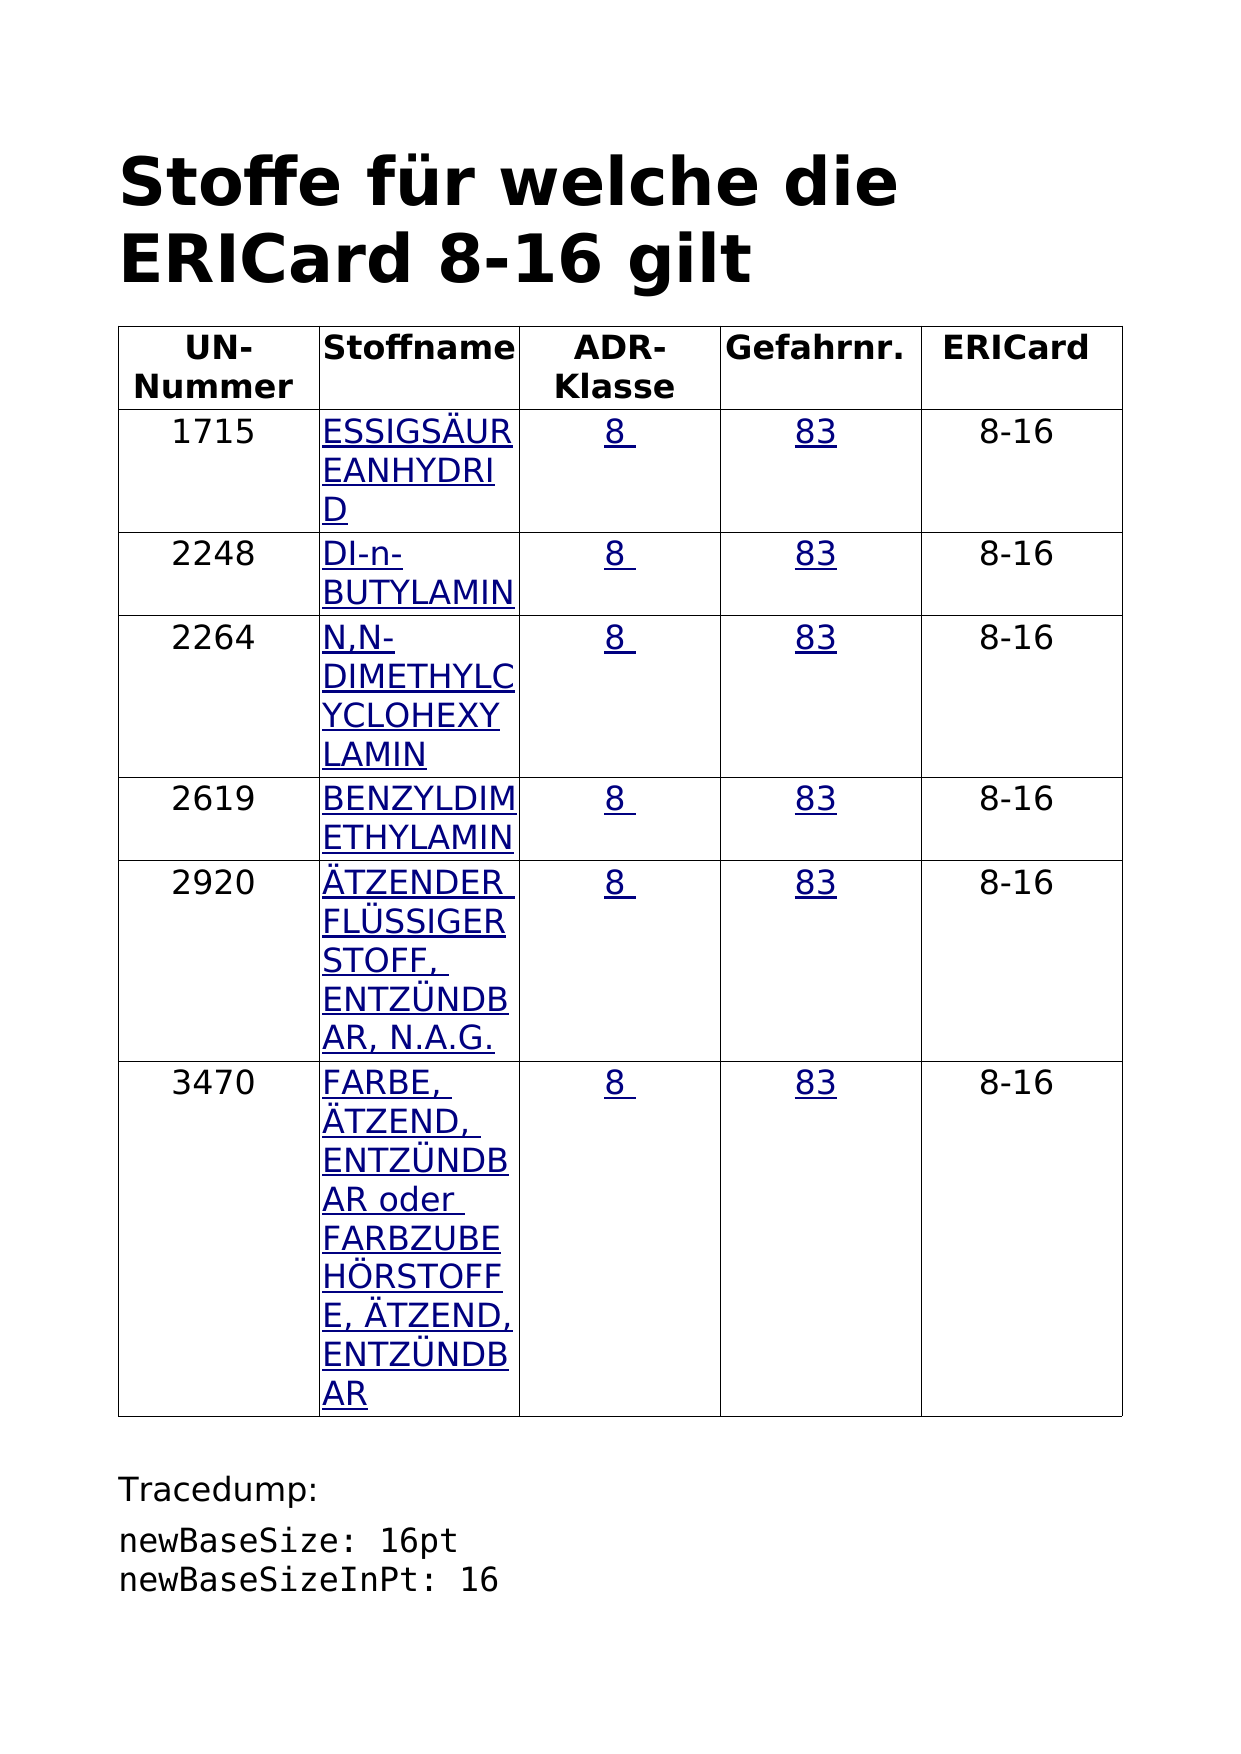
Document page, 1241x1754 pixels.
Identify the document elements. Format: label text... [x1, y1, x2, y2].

table_cell 8 [520, 410, 720, 532]
table_header ERICard [922, 327, 1122, 409]
table_cell 8 [520, 778, 720, 860]
table_cell DI-n-BUTYLAMIN [320, 533, 519, 615]
table_cell 8-16 [922, 533, 1122, 615]
table_header ADR-Klasse [520, 327, 720, 409]
table_cell BENZYLDIMETHYLAMIN [320, 778, 519, 860]
table_cell 8-16 [922, 778, 1122, 860]
table_cell 2920 [119, 861, 319, 1061]
table_cell 2264 [119, 616, 319, 777]
table_cell 8-16 [922, 410, 1122, 532]
text newBaseSize: 16pt newBaseSizeInPt: 16 [118, 1521, 1122, 1599]
table_cell 83 [721, 778, 921, 860]
table_cell 2248 [119, 533, 319, 615]
table_cell N,N-DIMETHYLCYCLOHEXYLAMIN [320, 616, 519, 777]
table_cell 8 [520, 1062, 720, 1416]
table_cell 8-16 [922, 616, 1122, 777]
table_cell ESSIGSÄUREANHYDRID [320, 410, 519, 532]
table_cell 83 [721, 616, 921, 777]
subtitle Stoffe für welche die ERICard 8-16 gilt [118, 143, 1122, 298]
table_cell 83 [721, 1062, 921, 1416]
table_header Stoffname [320, 327, 519, 409]
table_cell 83 [721, 410, 921, 532]
text Tracedump: [118, 1431, 1122, 1509]
table_cell 8 [520, 533, 720, 615]
table_cell 83 [721, 861, 921, 1061]
table_cell 1715 [119, 410, 319, 532]
table_cell 8-16 [922, 1062, 1122, 1416]
table_header Gefahrnr. [721, 327, 921, 409]
table_cell ÄTZENDER FLÜSSIGER STOFF, ENTZÜNDBAR, N.A.G. [320, 861, 519, 1061]
table_cell 3470 [119, 1062, 319, 1416]
table_cell FARBE, ÄTZEND, ENTZÜNDBAR oder FARBZUBEHÖRSTOFFE, ÄTZEND, ENTZÜNDBAR [320, 1062, 519, 1416]
table_cell 83 [721, 533, 921, 615]
table_cell 8 [520, 861, 720, 1061]
table_cell 8-16 [922, 861, 1122, 1061]
table_header UN-Nummer [119, 327, 319, 409]
table_cell 2619 [119, 778, 319, 860]
table_cell 8 [520, 616, 720, 777]
